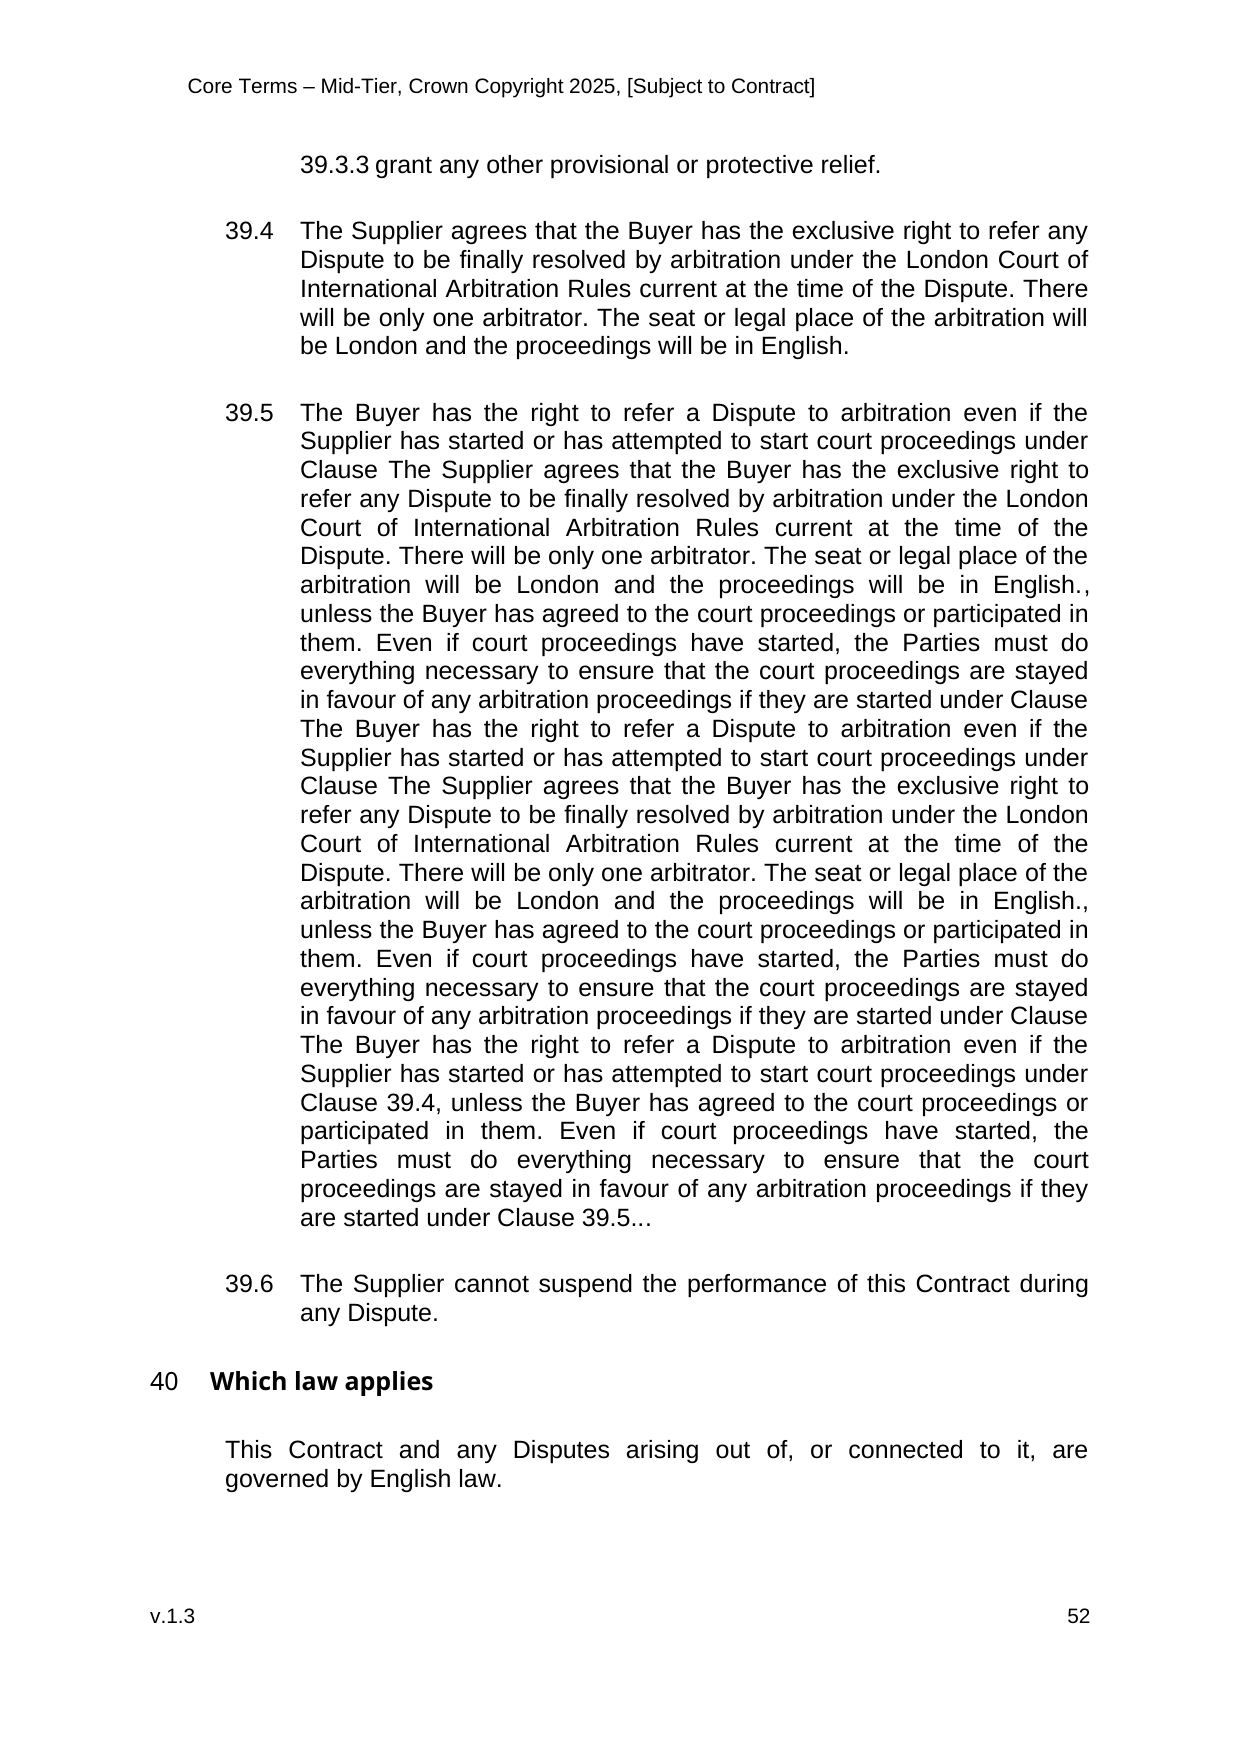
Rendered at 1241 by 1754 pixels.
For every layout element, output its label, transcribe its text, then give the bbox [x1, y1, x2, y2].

list The Supplier agrees that the Buyer has the exclusive right to refer any Dispute to be finally resolved by arbitration under the London Court of International Arbitration Rules current at the time of the Dispute. There will be only one arbitrator. The seat or legal place of the arbitration will be London and the proceedings will be in English. [225, 216, 1090, 360]
subtitle Which law applies [150, 1364, 1090, 1398]
text This Contract and any Disputes arising out of, or connected to it, are governed by English law. [225, 1435, 1090, 1493]
list The Supplier cannot suspend the performance of this Contract during any Dispute. [225, 1269, 1090, 1326]
list grant any other provisional or protective relief. [300, 150, 1090, 179]
list The Buyer has the right to refer a Dispute to arbitration even if the Supplier has started or has attempted to start court proceedings under Clause 39.4, unless the Buyer has agreed to the court proceedings or participated in them. Even if court proceedings have started, the Parties must do everything necessary to ensure that the court proceedings are stayed in favour of any arbitration proceedings if they are started under Clause 39.5. [225, 397, 1090, 1231]
